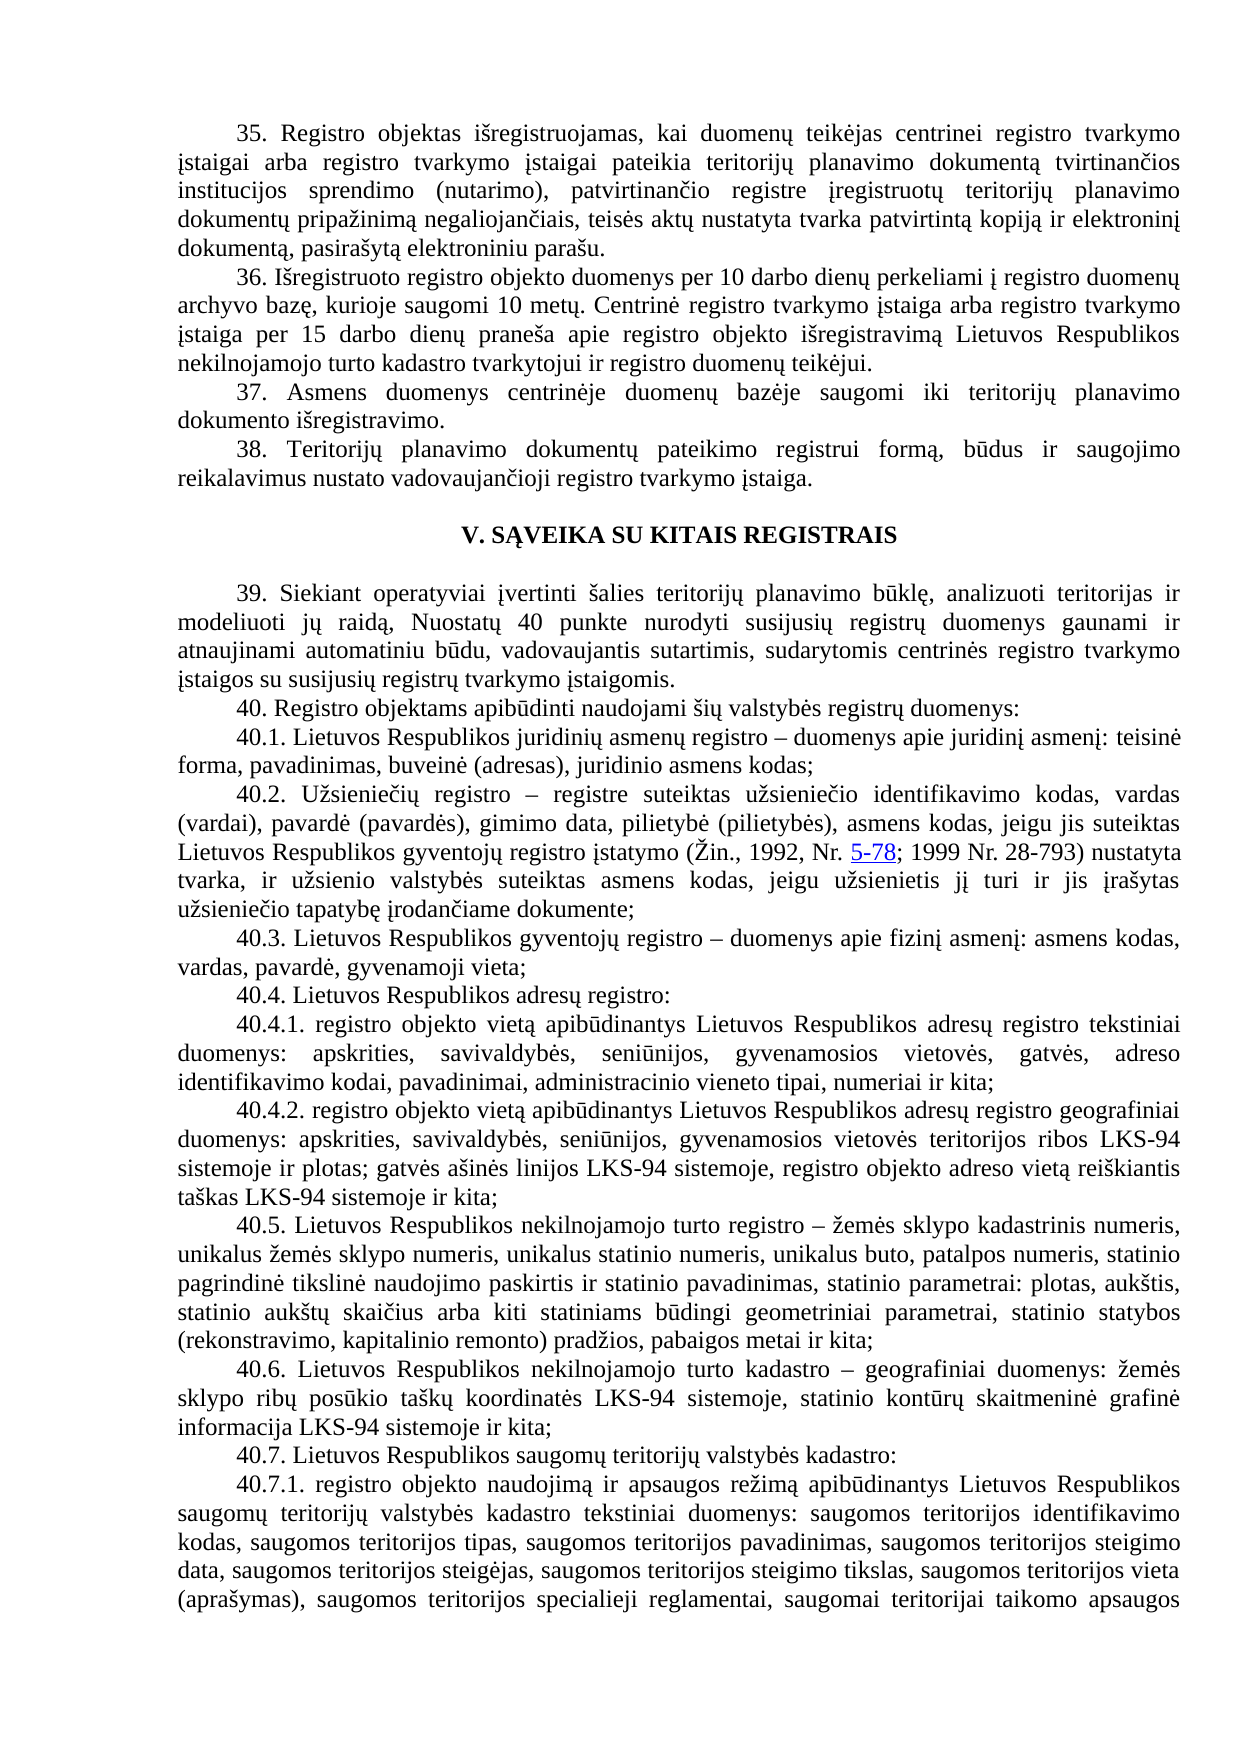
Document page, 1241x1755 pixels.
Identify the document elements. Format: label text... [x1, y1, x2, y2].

text 40.4.1. registro objekto vietą apibūdinantys Lietuvos Respublikos adresų registro tekstiniai duomenys: apskrities, savivaldybės, seniūnijos, gyvenamosios vietovės, gatvės, adreso identifikavimo kodai, pavadinimai, administracinio vieneto tipai, numeriai ir kita; [177, 1009, 1181, 1096]
text V. SĄVEIKA SU KITAIS REGISTRAIS [177, 521, 1181, 549]
text 35. Registro objektas išregistruojamas, kai duomenų teikėjas centrinei registro tvarkymo įstaigai arba registro tvarkymo įstaigai pateikia teritorijų planavimo dokumentą tvirtinančios institucijos sprendimo (nutarimo), patvirtinančio registre įregistruotų teritorijų planavimo dokumentų pripažinimą negaliojančiais, teisės aktų nustatyta tvarka patvirtintą kopiją ir elektroninį dokumentą, pasirašytą elektroniniu parašu. [177, 118, 1181, 262]
text 40.7. Lietuvos Respublikos saugomų teritorijų valstybės kadastro: [177, 1441, 1181, 1469]
text 37. Asmens duomenys centrinėje duomenų bazėje saugomi iki teritorijų planavimo dokumento išregistravimo. [177, 377, 1181, 434]
text 40.1. Lietuvos Respublikos juridinių asmenų registro – duomenys apie juridinį asmenį: teisinė forma, pavadinimas, buveinė (adresas), juridinio asmens kodas; [177, 722, 1181, 779]
text 36. Išregistruoto registro objekto duomenys per 10 darbo dienų perkeliami į registro duomenų archyvo bazę, kurioje saugomi 10 metų. Centrinė registro tvarkymo įstaiga arba registro tvarkymo įstaiga per 15 darbo dienų praneša apie registro objekto išregistravimą Lietuvos Respublikos nekilnojamojo turto kadastro tvarkytojui ir registro duomenų teikėjui. [177, 262, 1181, 377]
text 40. Registro objektams apibūdinti naudojami šių valstybės registrų duomenys: [177, 693, 1181, 722]
text 40.5. Lietuvos Respublikos nekilnojamojo turto registro – žemės sklypo kadastrinis numeris, unikalus žemės sklypo numeris, unikalus statinio numeris, unikalus buto, patalpos numeris, statinio pagrindinė tikslinė naudojimo paskirtis ir statinio pavadinimas, statinio parametrai: plotas, aukštis, statinio aukštų skaičius arba kiti statiniams būdingi geometriniai parametrai, statinio statybos (rekonstravimo, kapitalinio remonto) pradžios, pabaigos metai ir kita; [177, 1211, 1181, 1354]
text 39. Siekiant operatyviai įvertinti šalies teritorijų planavimo būklę, analizuoti teritorijas ir modeliuoti jų raidą, Nuostatų 40 punkte nurodyti susijusių registrų duomenys gaunami ir atnaujinami automatiniu būdu, vadovaujantis sutartimis, sudarytomis centrinės registro tvarkymo įstaigos su susijusių registrų tvarkymo įstaigomis. [177, 578, 1181, 693]
text 40.4. Lietuvos Respublikos adresų registro: [177, 981, 1181, 1009]
text 38. Teritorijų planavimo dokumentų pateikimo registrui formą, būdus ir saugojimo reikalavimus nustato vadovaujančioji registro tvarkymo įstaiga. [177, 434, 1181, 492]
text 40.6. Lietuvos Respublikos nekilnojamojo turto kadastro – geografiniai duomenys: žemės sklypo ribų posūkio taškų koordinatės LKS-94 sistemoje, statinio kontūrų skaitmeninė grafinė informacija LKS-94 sistemoje ir kita; [177, 1354, 1181, 1441]
text 40.4.2. registro objekto vietą apibūdinantys Lietuvos Respublikos adresų registro geografiniai duomenys: apskrities, savivaldybės, seniūnijos, gyvenamosios vietovės teritorijos ribos LKS-94 sistemoje ir plotas; gatvės ašinės linijos LKS-94 sistemoje, registro objekto adreso vietą reiškiantis taškas LKS-94 sistemoje ir kita; [177, 1096, 1181, 1211]
text 40.7.1. registro objekto naudojimą ir apsaugos režimą apibūdinantys Lietuvos Respublikos saugomų teritorijų valstybės kadastro tekstiniai duomenys: saugomos teritorijos identifikavimo kodas, saugomos teritorijos tipas, saugomos teritorijos pavadinimas, saugomos teritorijos steigimo data, saugomos teritorijos steigėjas, saugomos teritorijos steigimo tikslas, saugomos teritorijos vieta (aprašymas), saugomos teritorijos specialieji reglamentai, saugomai teritorijai taikomo apsaugos [177, 1469, 1181, 1613]
text 40.3. Lietuvos Respublikos gyventojų registro – duomenys apie fizinį asmenį: asmens kodas, vardas, pavardė, gyvenamoji vieta; [177, 923, 1181, 981]
text 40.2. Užsieniečių registro – registre suteiktas užsieniečio identifikavimo kodas, vardas (vardai), pavardė (pavardės), gimimo data, pilietybė (pilietybės), asmens kodas, jeigu jis suteiktas Lietuvos Respublikos gyventojų registro įstatymo (Žin., 1992, Nr. 5-78; 1999 Nr. 28-793) nustatyta tvarka, ir užsienio valstybės suteiktas asmens kodas, jeigu užsienietis jį turi ir jis įrašytas užsieniečio tapatybę įrodančiame dokumente; [177, 779, 1181, 923]
